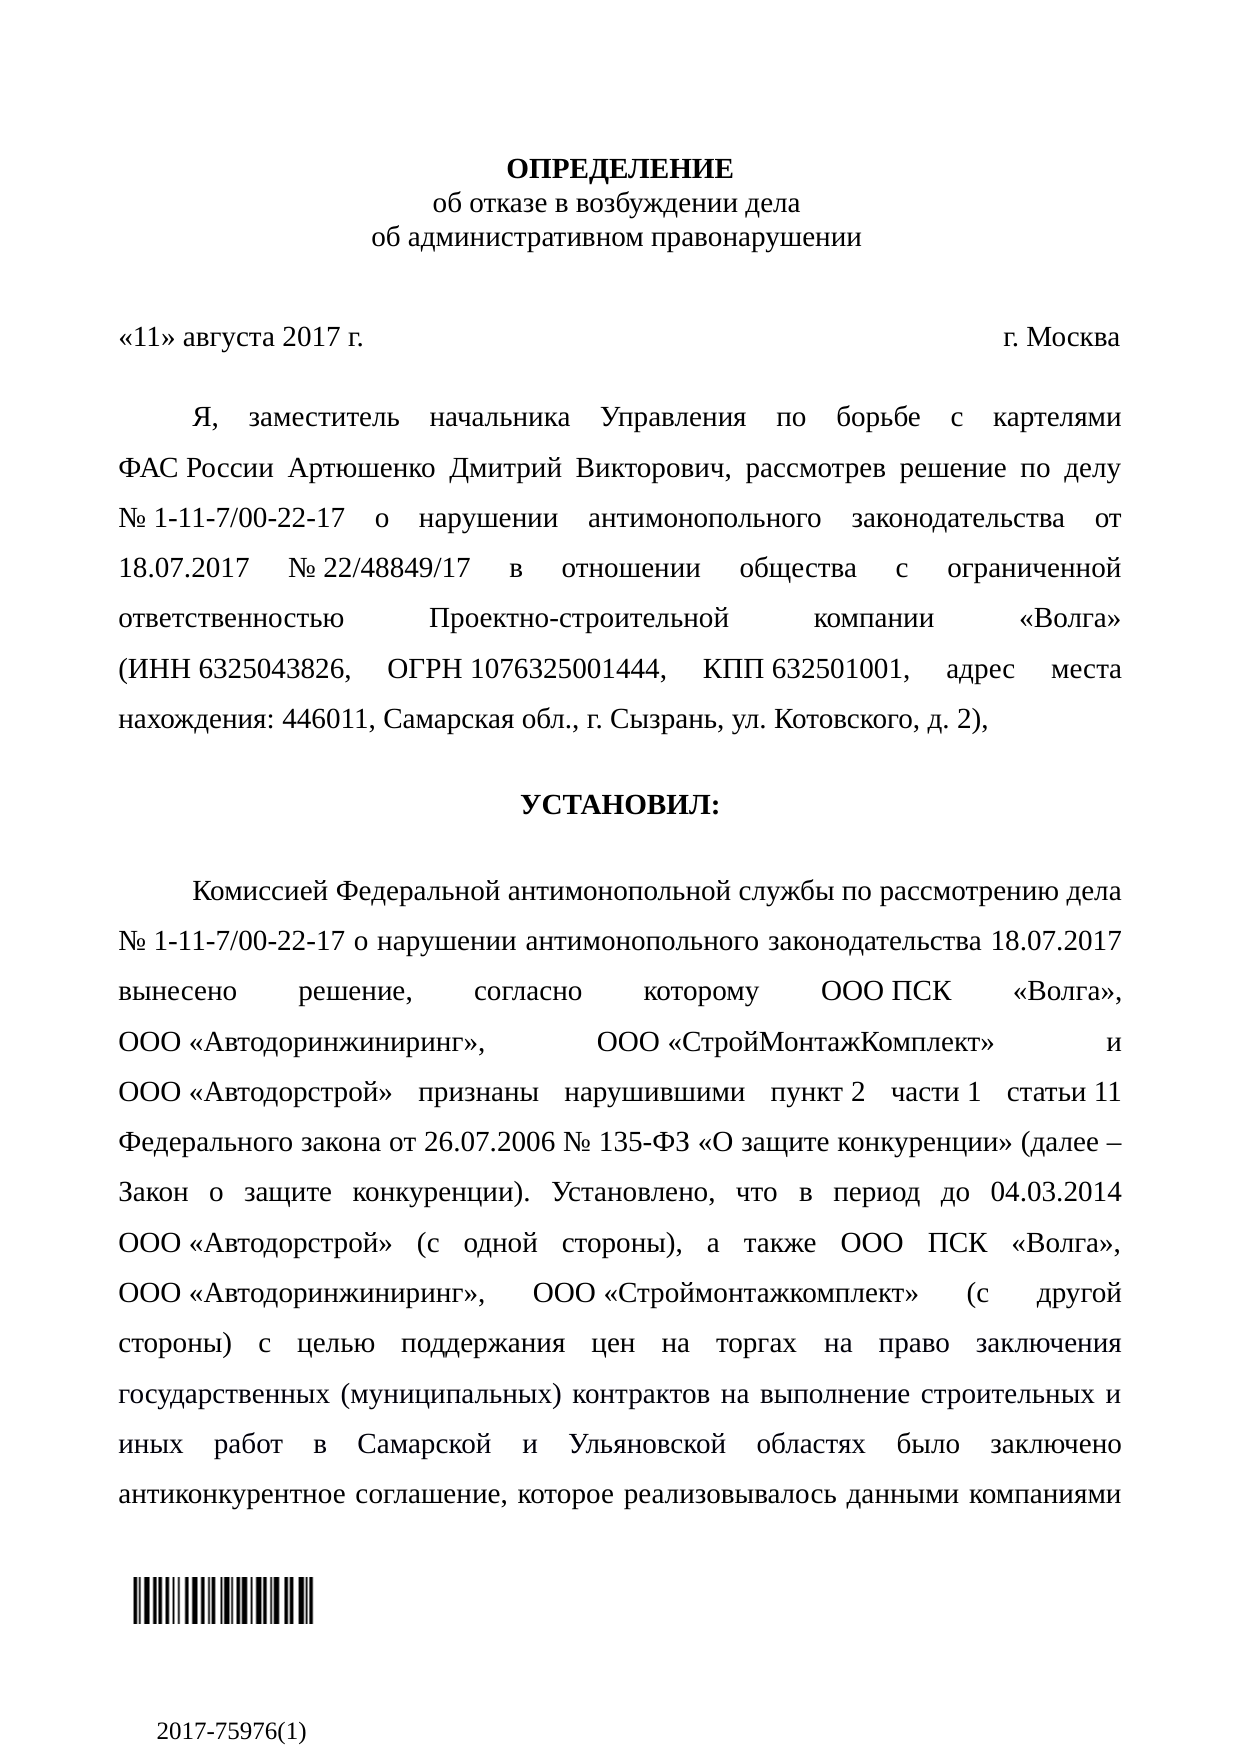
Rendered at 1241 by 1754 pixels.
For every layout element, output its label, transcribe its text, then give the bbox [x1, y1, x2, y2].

text об отказе в возбуждении дела [118, 185, 1122, 219]
text об административном правонарушении [118, 219, 1122, 252]
picture [118, 1577, 331, 1624]
text УСТАНОВИЛ: [118, 787, 1122, 821]
text Я, заместитель начальника Управления по борьбе с картелями ФАС России Артюшенко Дмитрий Викторович, рассмотрев решение по делу № 1-11-7/00-22-17 о нарушении антимонопольного законодательства от 18.07.2017 № 22/48849/17 в отношении общества с ограниченной ответственностью Проектно-строительной компании «Волга» (ИНН 6325043826, ОГРН 1076325001444, КПП 632501001, адрес места нахождения: 446011, Самарская обл., г. Сызрань, ул. Котовского, д. 2), [118, 399, 1122, 735]
text «11» августа 2017 г. г. Москва [118, 319, 1122, 353]
text ОПРЕДЕЛЕНИЕ [118, 152, 1122, 185]
text Комиссией Федеральной антимонопольной службы по рассмотрению дела № 1-11-7/00-22-17 о нарушении антимонопольного законодательства 18.07.2017 вынесено решение, согласно которому ООО ПСК «Волга», ООО «Автодоринжиниринг», ООО «СтройМонтажКомплект» и ООО «Автодорстрой» признаны нарушившими пункт 2 части 1 статьи 11 Федерального закона от 26.07.2006 № 135-ФЗ «О защите конкуренции» (далее – Закон о защите конкуренции). Установлено, что в период до 04.03.2014 ООО «Автодорстрой» (с одной стороны), а также ООО ПСК «Волга», ООО «Автодоринжиниринг», ООО «Строймонтажкомплект» (с другой стороны) с целью поддержания цен на торгах на право заключения государственных (муниципальных) контрактов на выполнение строительных и иных работ в Самарской и Ульяновской областях было заключено антиконкурентное соглашение, которое реализовывалось данными компаниями [118, 873, 1122, 1510]
